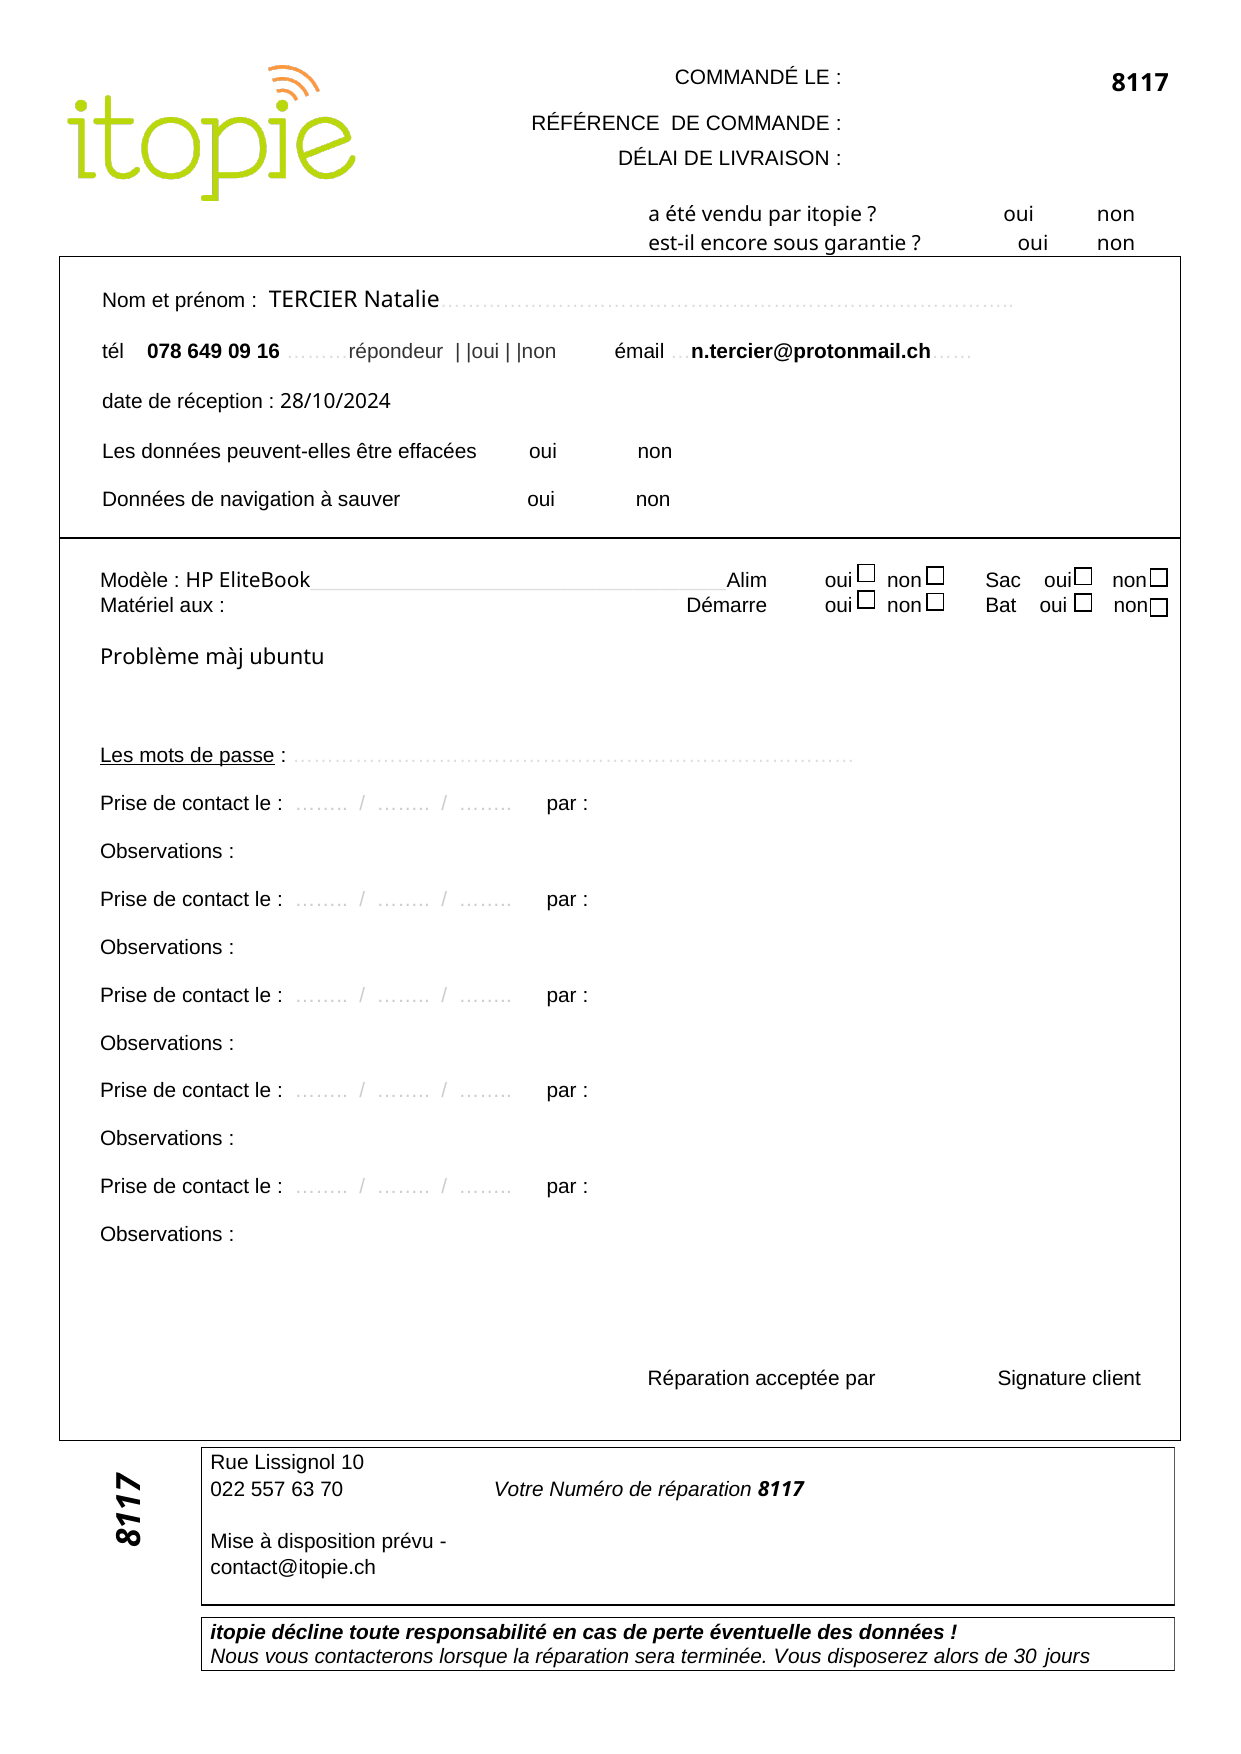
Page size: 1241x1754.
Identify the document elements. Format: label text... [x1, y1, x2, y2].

text Prise de contact le : …….. / …….. / …….. par : [60, 1171, 1180, 1198]
text Données de navigation à sauver oui non [60, 484, 1180, 511]
text Observations : [60, 931, 1180, 958]
text a été vendu par itopie ? oui non [59, 199, 1181, 228]
text Prise de contact le : …….. / …….. / …….. par : [60, 788, 1180, 815]
text tél 078 649 09 16 ………répondeur | |oui | |non émail …n.tercier@protonmail.ch…… [60, 335, 1180, 362]
text Observations : [60, 1219, 1180, 1246]
table_cell [847, 140, 1180, 175]
table_cell DÉLAI DE LIVRAISON : [490, 140, 847, 175]
text Observations : [60, 1027, 1180, 1054]
text Nom et prénom : TERCIER Natalie……………………………………………………………………….. [60, 280, 1180, 314]
picture [67, 65, 356, 201]
table_cell [847, 105, 1180, 140]
text Prise de contact le : …….. / …….. / …….. par : [60, 883, 1180, 911]
text Réparation acceptée par Signature client [60, 1363, 1180, 1390]
text Modèle : HP EliteBook Alim oui non Sac oui non [948, 562, 1180, 590]
text Prise de contact le : …….. / …….. / …….. par : [60, 979, 1180, 1006]
table_header COMMANDÉ LE : [490, 59, 847, 104]
table_header Rue Lissignol 10 022 557 63 70 Votre Numéro de réparation 8117 Mise à disposition prévu - contact@itopie.ch [195, 1441, 1180, 1611]
text Modèle : HP EliteBook Alim oui non Sac oui non [879, 562, 925, 590]
text Observations : [60, 1123, 1180, 1150]
text Les mots de passe : ……………………………………………………………………… [60, 740, 1180, 767]
text date de réception : 28/10/2024 [60, 383, 1180, 415]
text Prise de contact le : …….. / …….. / …….. par : [60, 1075, 1180, 1102]
text Matériel aux : Démarre oui non Bat oui non [60, 590, 1180, 617]
table_header 8117 [847, 59, 1180, 104]
text Problème màj ubuntu [60, 638, 1180, 671]
table_cell RÉFÉRENCE DE COMMANDE : [490, 105, 847, 140]
text est-il encore sous garantie ? oui non [59, 228, 1181, 256]
text Les données peuvent-elles être effacées oui non [60, 436, 1180, 463]
table_header 8117 [59, 1441, 195, 1677]
text Modèle : HP EliteBook Alim oui non Sac oui non [60, 562, 856, 590]
table_cell itopie décline toute responsabilité en cas de perte éventuelle des données ! Nous vous contacterons lorsque la réparation sera terminée. Vous disposerez alors de 30 jours [195, 1611, 1180, 1677]
text Observations : [60, 836, 1180, 863]
